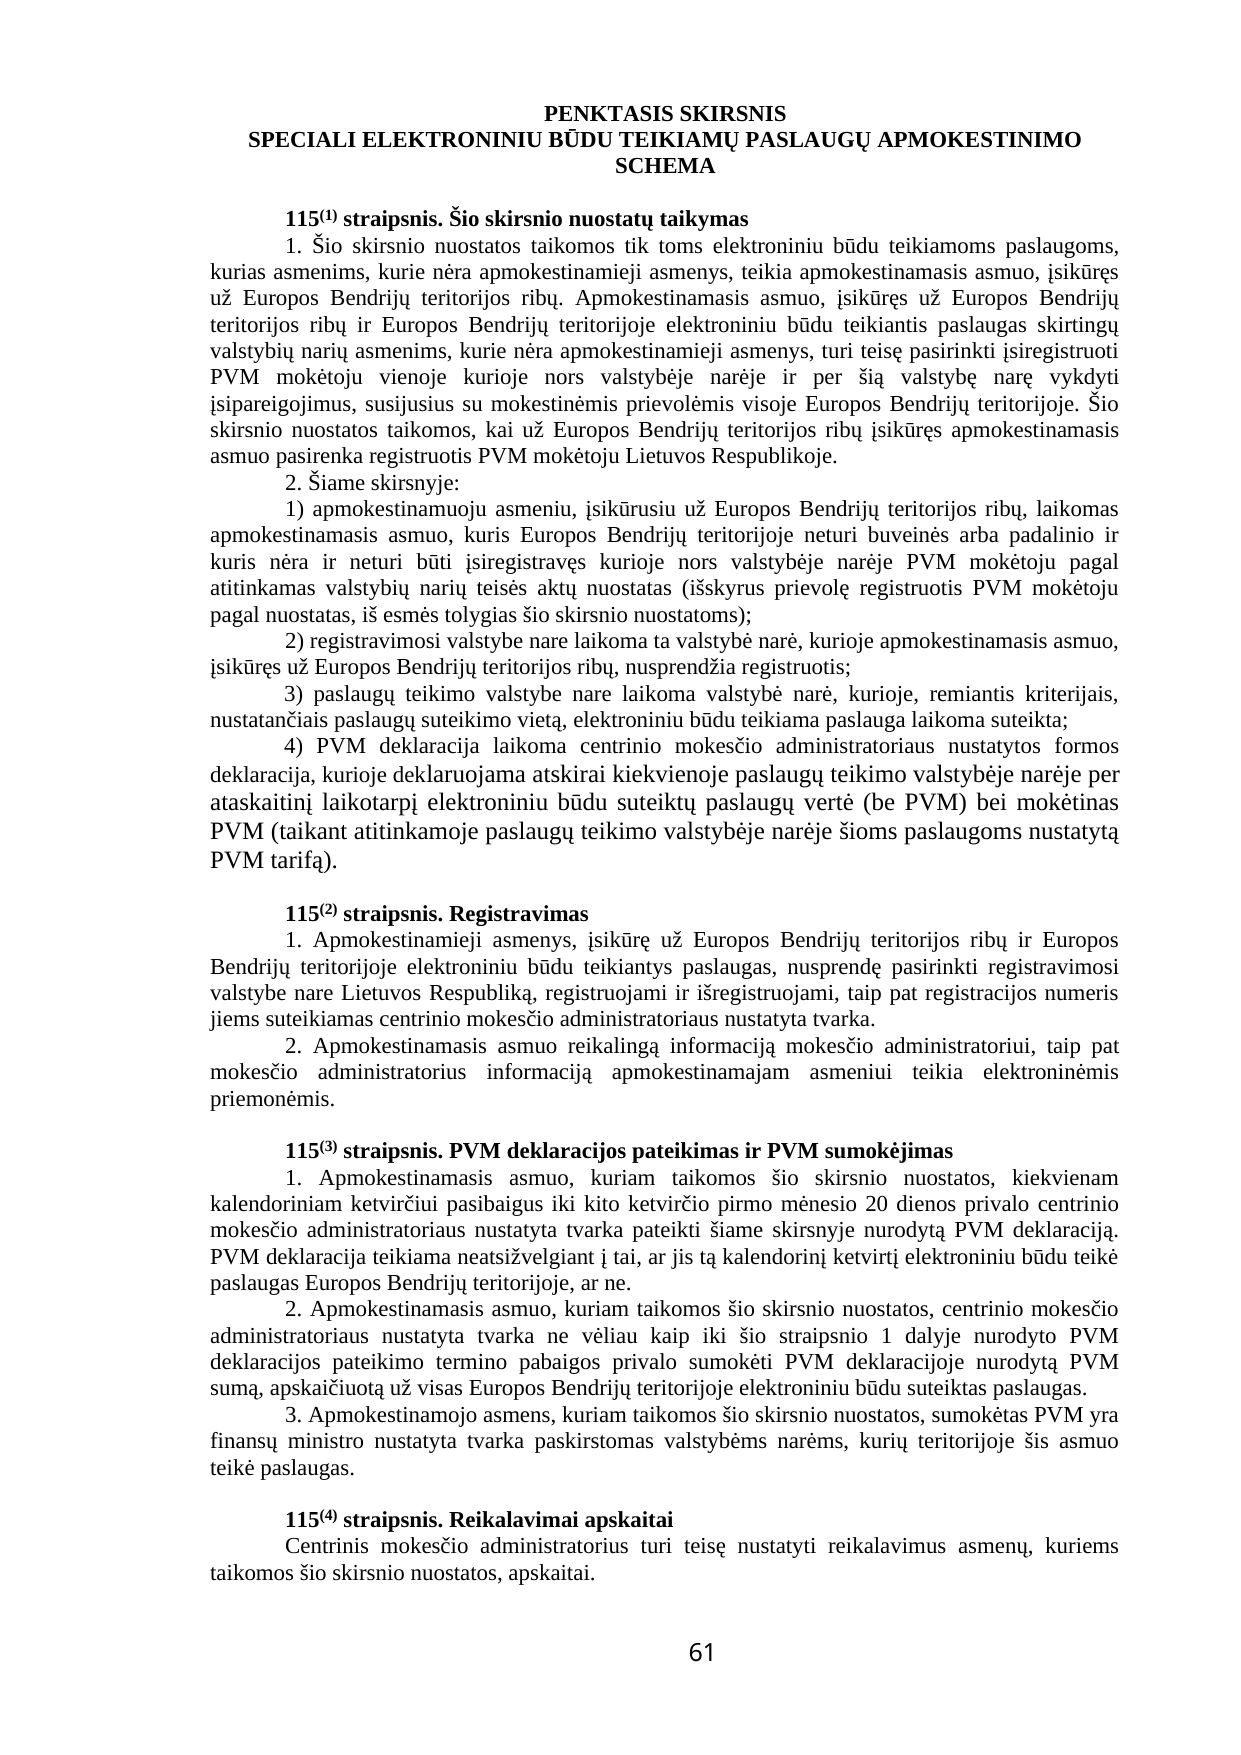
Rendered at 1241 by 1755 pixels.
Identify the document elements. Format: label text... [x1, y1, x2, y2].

text 115(3) straipsnis. PVM deklaracijos pateikimas ir PVM sumokėjimas [210, 1137, 1120, 1164]
subtitle PENKTASIS SKIRSNIS [210, 100, 1120, 126]
text 115(2) straipsnis. Registravimas [210, 900, 1120, 926]
text 2. Šiame skirsnyje: [210, 469, 1120, 495]
text 3. Apmokestinamojo asmens, kuriam taikomos šio skirsnio nuostatos, sumokėtas PVM yra finansų ministro nustatyta tvarka paskirstomas valstybėms narėms, kurių teritorijoje šis asmuo teikė paslaugas. [210, 1401, 1120, 1480]
text Centrinis mokesčio administratorius turi teisę nustatyti reikalavimus asmenų, kuriems taikomos šio skirsnio nuostatos, apskaitai. [210, 1533, 1120, 1585]
text 1. Apmokestinamasis asmuo, kuriam taikomos šio skirsnio nuostatos, kiekvienam kalendoriniam ketvirčiui pasibaigus iki kito ketvirčio pirmo mėnesio 20 dienos privalo centrinio mokesčio administratoriaus nustatyta tvarka pateikti šiame skirsnyje nurodytą PVM deklaraciją. PVM deklaracija teikiama neatsižvelgiant į tai, ar jis tą kalendorinį ketvirtį elektroniniu būdu teikė paslaugas Europos Bendrijų teritorijoje, ar ne. [210, 1164, 1120, 1295]
text 2) registravimosi valstybe nare laikoma ta valstybė narė, kurioje apmokestinamasis asmuo, įsikūręs už Europos Bendrijų teritorijos ribų, nusprendžia registruotis; [210, 627, 1120, 680]
text 2. Apmokestinamasis asmuo reikalingą informaciją mokesčio administratoriui, taip pat mokesčio administratorius informaciją apmokestinamajam asmeniui teikia elektroninėmis priemonėmis. [210, 1032, 1120, 1111]
text 4) PVM deklaracija laikoma centrinio mokesčio administratoriaus nustatytos formos deklaracija, kurioje deklaruojama atskirai kiekvienoje paslaugų teikimo valstybėje narėje per ataskaitinį laikotarpį elektroniniu būdu suteiktų paslaugų vertė (be PVM) bei mokėtinas PVM (taikant atitinkamoje paslaugų teikimo valstybėje narėje šioms paslaugoms nustatytą PVM tarifą). [210, 732, 1120, 874]
text 1) apmokestinamuoju asmeniu, įsikūrusiu už Europos Bendrijų teritorijos ribų, laikomas apmokestinamasis asmuo, kuris Europos Bendrijų teritorijoje neturi buveinės arba padalinio ir kuris nėra ir neturi būti įsiregistravęs kurioje nors valstybėje narėje PVM mokėtoju pagal atitinkamas valstybių narių teisės aktų nuostatas (išskyrus prievolę registruotis PVM mokėtoju pagal nuostatas, iš esmės tolygias šio skirsnio nuostatoms); [210, 495, 1120, 627]
text 3) paslaugų teikimo valstybe nare laikoma valstybė narė, kurioje, remiantis kriterijais, nustatančiais paslaugų suteikimo vietą, elektroniniu būdu teikiama paslauga laikoma suteikta; [210, 680, 1120, 732]
text 115(4) straipsnis. Reikalavimai apskaitai [210, 1506, 1120, 1533]
text SPECIALI ELEKTRONINIU BŪDU TEIKIAMŲ PASLAUGŲ APMOKESTINIMO SCHEMA [210, 126, 1120, 179]
text 2. Apmokestinamasis asmuo, kuriam taikomos šio skirsnio nuostatos, centrinio mokesčio administratoriaus nustatyta tvarka ne vėliau kaip iki šio straipsnio 1 dalyje nurodyto PVM deklaracijos pateikimo termino pabaigos privalo sumokėti PVM deklaracijoje nurodytą PVM sumą, apskaičiuotą už visas Europos Bendrijų teritorijoje elektroniniu būdu suteiktas paslaugas. [210, 1295, 1120, 1401]
text 1. Šio skirsnio nuostatos taikomos tik toms elektroniniu būdu teikiamoms paslaugoms, kurias asmenims, kurie nėra apmokestinamieji asmenys, teikia apmokestinamasis asmuo, įsikūręs už Europos Bendrijų teritorijos ribų. Apmokestinamasis asmuo, įsikūręs už Europos Bendrijų teritorijos ribų ir Europos Bendrijų teritorijoje elektroniniu būdu teikiantis paslaugas skirtingų valstybių narių asmenims, kurie nėra apmokestinamieji asmenys, turi teisę pasirinkti įsiregistruoti PVM mokėtoju vienoje kurioje nors valstybėje narėje ir per šią valstybę narę vykdyti įsipareigojimus, susijusius su mokestinėmis prievolėmis visoje Europos Bendrijų teritorijoje. Šio skirsnio nuostatos taikomos, kai už Europos Bendrijų teritorijos ribų įsikūręs apmokestinamasis asmuo pasirenka registruotis PVM mokėtoju Lietuvos Respublikoje. [210, 232, 1120, 469]
text 1. Apmokestinamieji asmenys, įsikūrę už Europos Bendrijų teritorijos ribų ir Europos Bendrijų teritorijoje elektroniniu būdu teikiantys paslaugas, nusprendę pasirinkti registravimosi valstybe nare Lietuvos Respubliką, registruojami ir išregistruojami, taip pat registracijos numeris jiems suteikiamas centrinio mokesčio administratoriaus nustatyta tvarka. [210, 926, 1120, 1032]
text 115(1) straipsnis. Šio skirsnio nuostatų taikymas [210, 205, 1120, 232]
